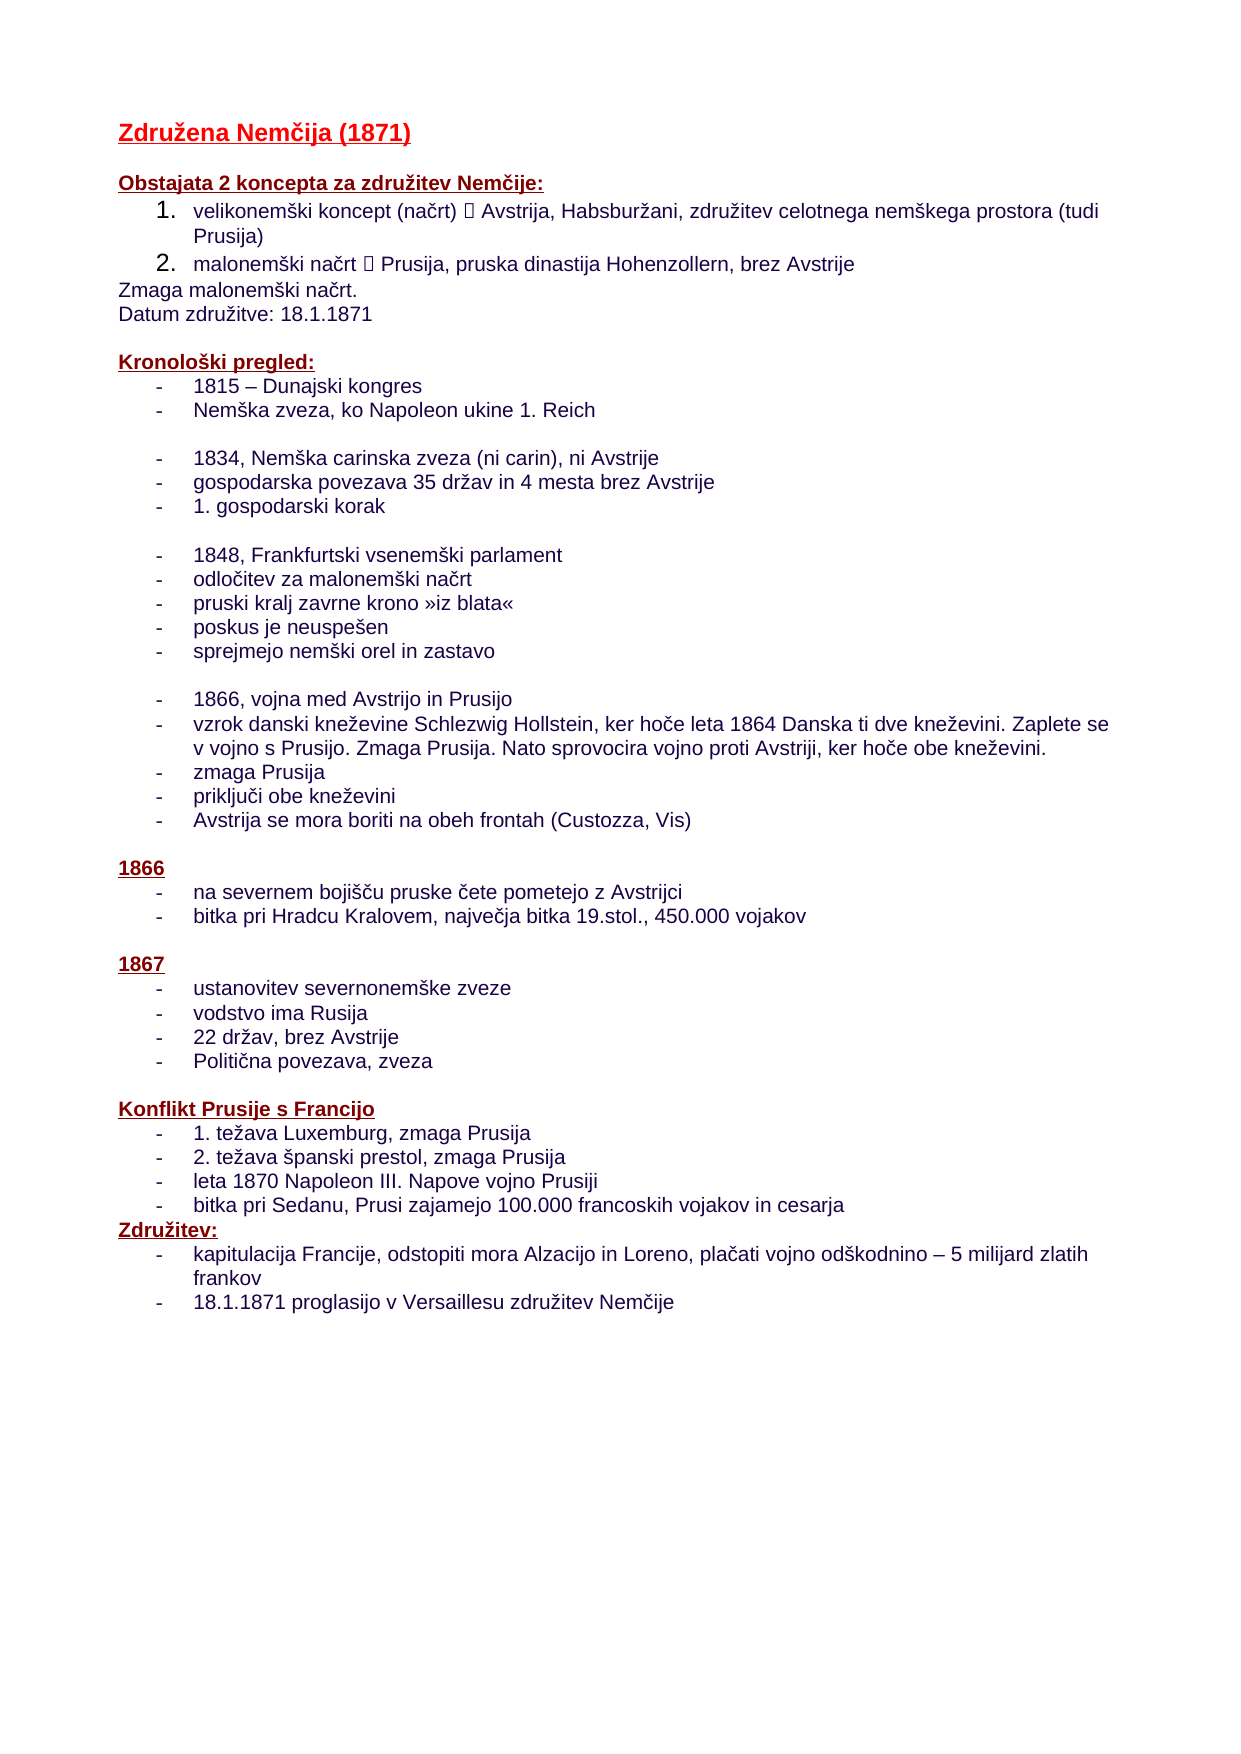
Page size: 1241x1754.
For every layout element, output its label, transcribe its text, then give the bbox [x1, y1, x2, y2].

text Kronološki pregled: [118, 350, 1122, 374]
text 1867 [118, 952, 1122, 976]
list vzrok danski kneževine Schlezwig Hollstein, ker hoče leta 1864 Danska ti dve kneževini. Zaplete se v vojno s Prusijo. Zmaga Prusija. Nato sprovocira vojno proti Avstriji, ker hoče obe kneževini. [156, 711, 1122, 759]
list 2. težava španski prestol, zmaga Prusija [156, 1145, 1122, 1169]
list 1. gospodarski korak [156, 494, 1122, 518]
list malonemški načrt  Prusija, pruska dinastija Hohenzollern, brez Avstrije [156, 248, 1122, 278]
list ustanovitev severnonemške zveze [156, 976, 1122, 1000]
list Politična povezava, zveza [156, 1049, 1122, 1073]
list zmaga Prusija [156, 759, 1122, 784]
list velikonemški koncept (načrt)  Avstrija, Habsburžani, združitev celotnega nemškega prostora (tudi Prusija) [156, 195, 1122, 248]
list Nemška zveza, ko Napoleon ukine 1. Reich [156, 398, 1122, 422]
list vodstvo ima Rusija [156, 1000, 1122, 1024]
text Zmaga malonemški načrt. [118, 278, 1122, 302]
list kapitulacija Francije, odstopiti mora Alzacijo in Loreno, plačati vojno odškodnino – 5 milijard zlatih frankov [156, 1241, 1122, 1289]
text 1866 [118, 856, 1122, 880]
list 1. težava Luxemburg, zmaga Prusija [156, 1121, 1122, 1145]
list 22 držav, brez Avstrije [156, 1024, 1122, 1049]
list priključi obe kneževini [156, 784, 1122, 808]
list pruski kralj zavrne krono »iz blata« [156, 591, 1122, 615]
list 1815 – Dunajski kongres [156, 374, 1122, 398]
list odločitev za malonemški načrt [156, 567, 1122, 591]
list 1848, Frankfurtski vsenemški parlament [156, 542, 1122, 567]
list sprejmejo nemški orel in zastavo [156, 639, 1122, 663]
list gospodarska povezava 35 držav in 4 mesta brez Avstrije [156, 470, 1122, 494]
text Datum združitve: 18.1.1871 [118, 302, 1122, 326]
text Konflikt Prusije s Francijo [118, 1097, 1122, 1121]
list 1866, vojna med Avstrijo in Prusijo [156, 687, 1122, 711]
list bitka pri Sedanu, Prusi zajamejo 100.000 francoskih vojakov in cesarja [156, 1193, 1122, 1217]
text Obstajata 2 koncepta za združitev Nemčije: [118, 171, 1122, 195]
list 18.1.1871 proglasijo v Versaillesu združitev Nemčije [156, 1289, 1122, 1314]
list leta 1870 Napoleon III. Napove vojno Prusiji [156, 1169, 1122, 1193]
list bitka pri Hradcu Kralovem, največja bitka 19.stol., 450.000 vojakov [156, 904, 1122, 928]
list poskus je neuspešen [156, 615, 1122, 639]
list 1834, Nemška carinska zveza (ni carin), ni Avstrije [156, 446, 1122, 470]
text Združena Nemčija (1871) [118, 118, 1122, 147]
list Avstrija se mora boriti na obeh frontah (Custozza, Vis) [156, 808, 1122, 832]
text Združitev: [118, 1217, 1122, 1241]
list na severnem bojišču pruske čete pometejo z Avstrijci [156, 880, 1122, 904]
